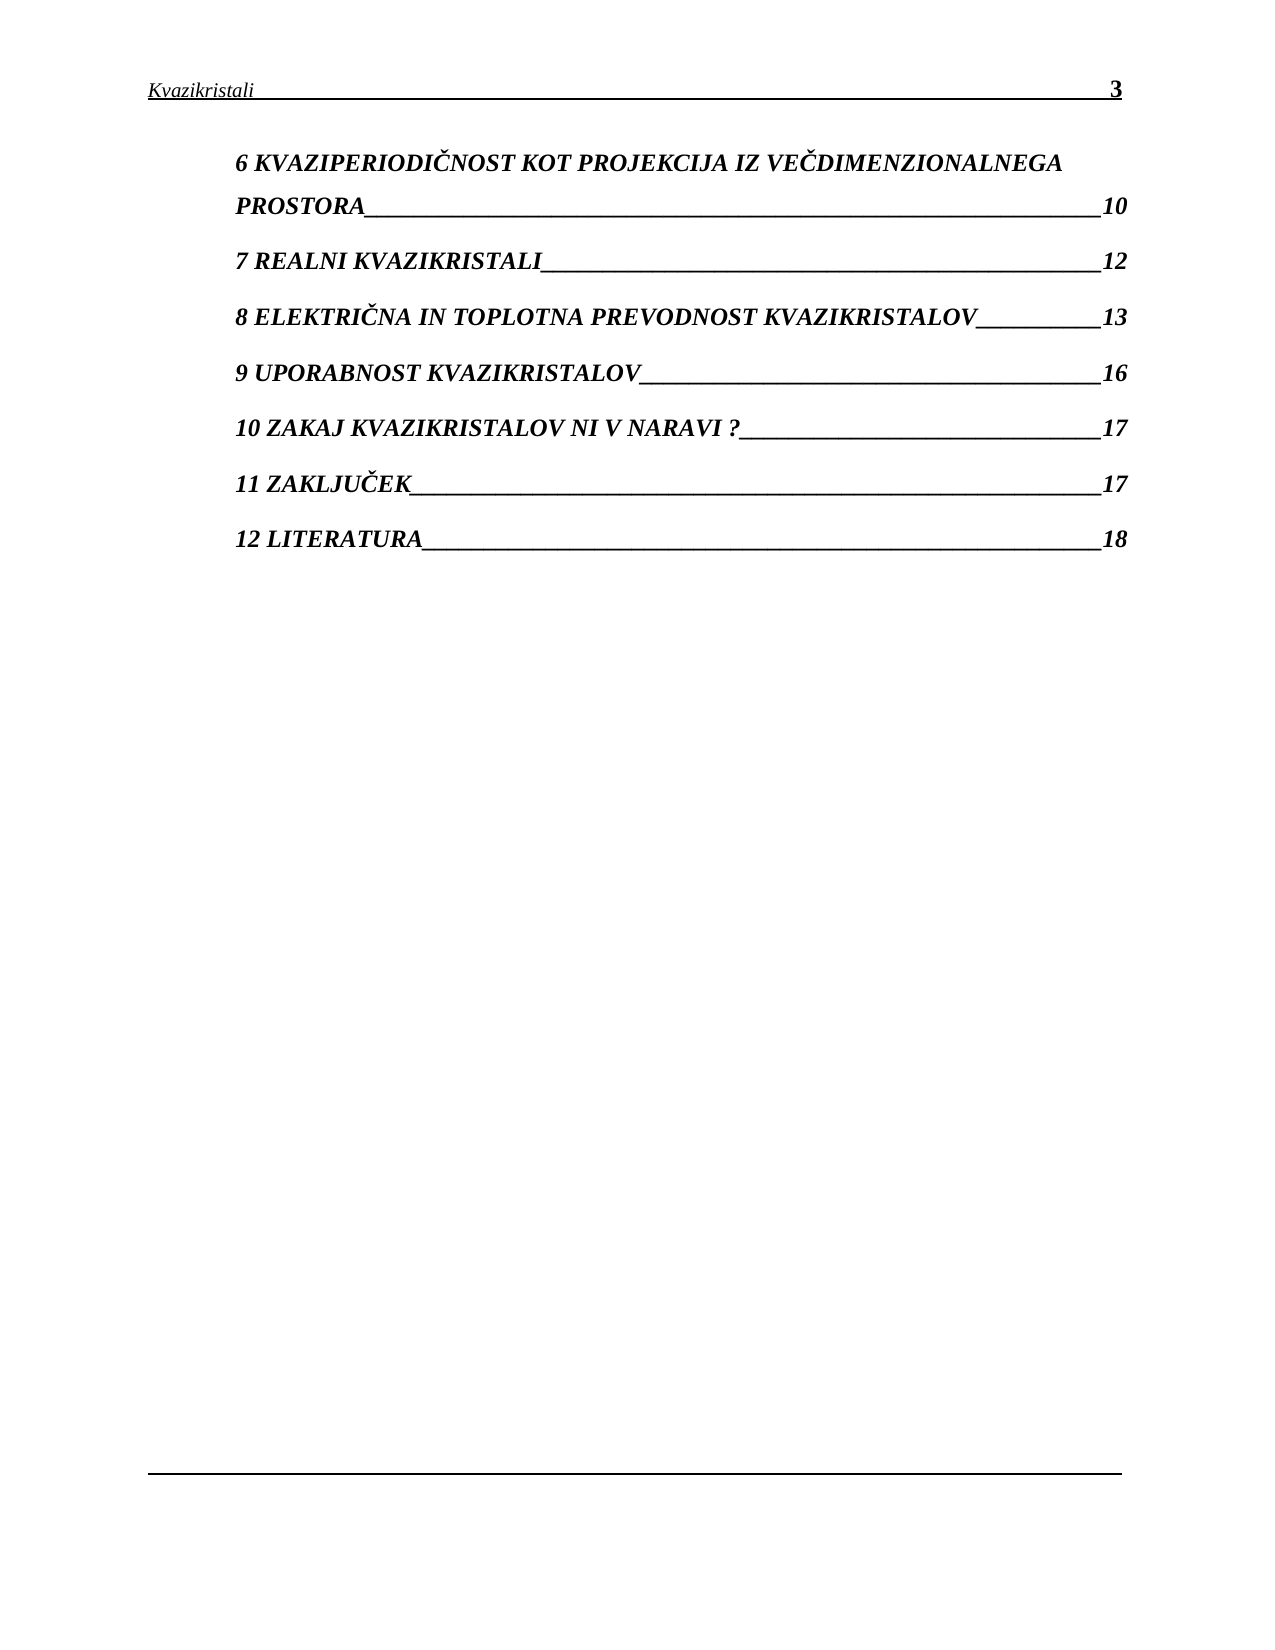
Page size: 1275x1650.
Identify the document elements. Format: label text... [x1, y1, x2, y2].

text 11 ZAKLJUČEK 17 [235, 469, 1127, 498]
text 9 UPORABNOST KVAZIKRISTALOV 16 [235, 358, 1127, 386]
text 6 KVAZIPERIODIČNOST KOT PROJEKCIJA IZ VEČDIMENZIONALNEGA PROSTORA 10 [235, 148, 1127, 219]
text 10 ZAKAJ KVAZIKRISTALOV NI V NARAVI ? 17 [235, 413, 1127, 442]
text 7 REALNI KVAZIKRISTALI 12 [235, 246, 1127, 275]
text 12 LITERATURA 18 [235, 524, 1127, 553]
text 8 ELEKTRIČNA IN TOPLOTNA PREVODNOST KVAZIKRISTALOV 13 [235, 302, 1127, 331]
